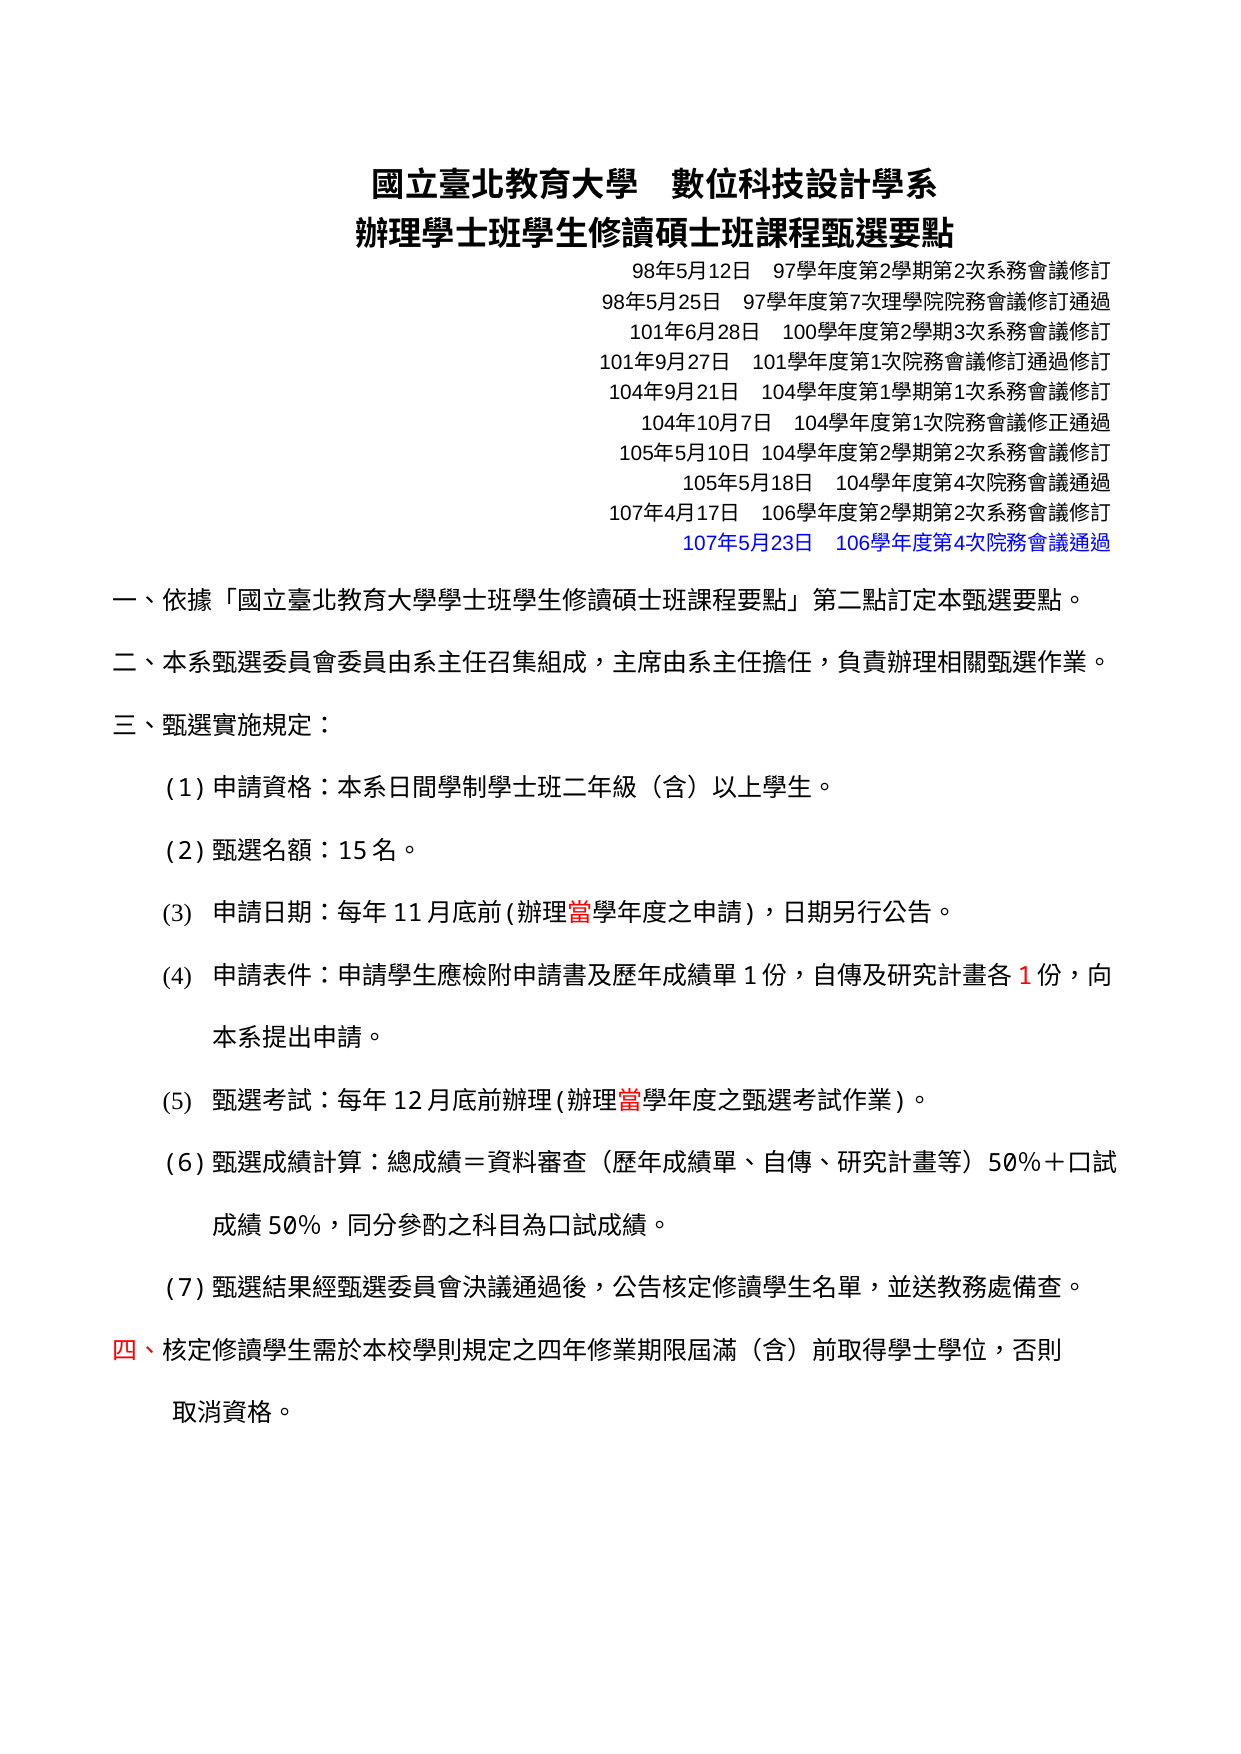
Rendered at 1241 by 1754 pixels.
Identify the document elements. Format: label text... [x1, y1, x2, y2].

text 二、本系甄選委員會委員由系主任召集組成，主席由系主任擔任，負責辦理相關甄選作業。 [112, 619, 1128, 682]
text 107年5月23日 106學年度第4次院務會議通過 [112, 527, 1111, 557]
text 104年9月21日 104學年度第1學期第1次系務會議修訂 [112, 376, 1111, 406]
text 三、甄選實施規定： [112, 682, 1099, 744]
text 一、依據「國立臺北教育大學學士班學生修讀碩士班課程要點」第二點訂定本甄選要點。 [112, 557, 1128, 619]
text 107年4月17日 106學年度第2學期第2次系務會議修訂 [112, 496, 1111, 527]
text 98年5月25日 97學年度第7次理學院院務會議修訂通過 [112, 285, 1111, 315]
list 申請日期：每年11月底前(辦理當學年度之申請)，日期另行公告。 [162, 869, 1128, 932]
list 申請表件：申請學生應檢附申請書及歷年成績單1份，自傳及研究計畫各1份，向本系提出申請。 [162, 932, 1128, 1057]
text 四、核定修讀學生需於本校學則規定之四年修業期限屆滿（含）前取得學士學位，否則 [112, 1307, 1128, 1369]
text 取消資格。 [112, 1369, 1128, 1432]
text 105年5月10日 104學年度第2學期第2次系務會議修訂 [112, 436, 1111, 466]
text 101年9月27日 101學年度第1次院務會議修訂通過修訂 [112, 345, 1111, 376]
text 105年5月18日 104學年度第4次院務會議通過 [112, 466, 1111, 496]
text 辦理學士班學生修讀碩士班課程甄選要點 [112, 206, 1197, 255]
list 甄選成績計算：總成績＝資料審查（歷年成績單、自傳、研究計畫等）50％＋口試成績50％，同分參酌之科目為口試成績。 [162, 1119, 1128, 1244]
list 申請資格：本系日間學制學士班二年級（含）以上學生。 [162, 744, 1128, 807]
text 101年6月28日 100學年度第2學期3次系務會議修訂 [112, 315, 1111, 345]
text 104年10月7日 104學年度第1次院務會議修正通過 [112, 406, 1111, 436]
list 甄選結果經甄選委員會決議通過後，公告核定修讀學生名單，並送教務處備查。 [162, 1244, 1128, 1307]
list 甄選名額：15名。 [162, 807, 1128, 869]
text 98年5月12日 97學年度第2學期第2次系務會議修訂 [112, 255, 1111, 285]
text 國立臺北教育大學 數位科技設計學系 [112, 158, 1197, 206]
list 甄選考試：每年12月底前辦理(辦理當學年度之甄選考試作業)。 [162, 1057, 1128, 1119]
